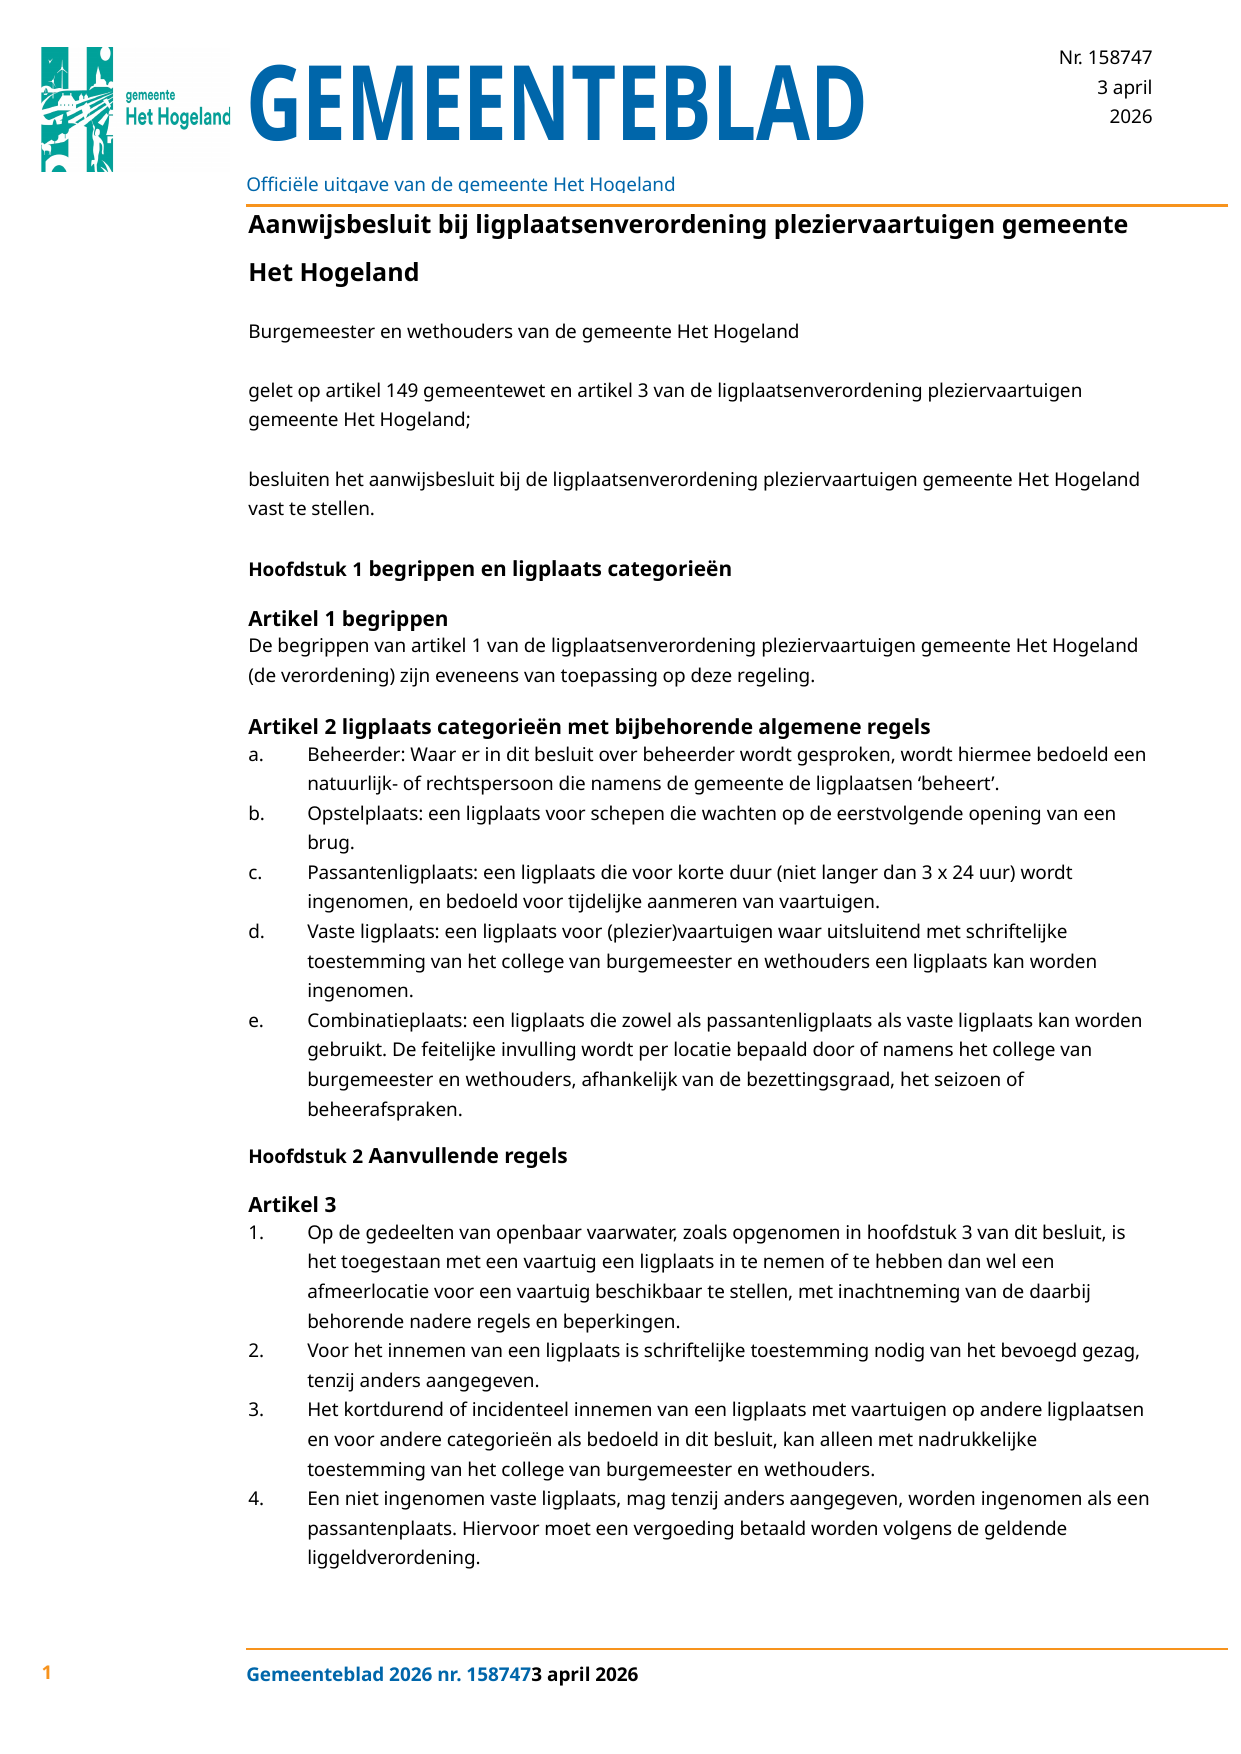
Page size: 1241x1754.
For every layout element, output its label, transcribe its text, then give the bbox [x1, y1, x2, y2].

text De begrippen van artikel 1 van de ligplaatsenverordening pleziervaartuigen gemeente Het Hogeland (de verordening) zijn eveneens van toepassing op deze regeling. [248, 632, 1152, 688]
text Artikel 1 begrippen [248, 604, 1152, 632]
list Passantenligplaats: een ligplaats die voor korte duur (niet langer dan 3 x 24 uur) wordt ingenomen, en bedoeld voor tijdelijke aanmeren van vaartuigen. [248, 859, 1152, 914]
list Op de gedeelten van openbaar vaarwater, zoals opgenomen in hoofdstuk 3 van dit besluit, is het toegestaan met een vaartuig een ligplaats in te nemen of te hebben dan wel een afmeerlocatie voor een vaartuig beschikbaar te stellen, met inachtneming van de daarbij behorende nadere regels en beperkingen. [248, 1219, 1152, 1333]
list Een niet ingenomen vaste ligplaats, mag tenzij anders aangegeven, worden ingenomen als een passantenplaats. Hiervoor moet een vergoeding betaald worden volgens de geldende liggeldverordening. [248, 1485, 1152, 1570]
text Burgemeester en wethouders van de gemeente Het Hogeland [248, 318, 1152, 344]
text besluiten het aanwijsbesluit bij de ligplaatsenverordening pleziervaartuigen gemeente Het Hogeland vast te stellen. [248, 466, 1152, 521]
text Artikel 2 ligplaats categorieën met bijbehorende algemene regels [248, 712, 1152, 741]
text Hoofdstuk 1 begrippen en ligplaats categorieën [248, 554, 1152, 583]
list Opstelplaats: een ligplaats voor schepen die wachten op de eerstvolgende opening van een brug. [248, 800, 1152, 855]
text Hoofdstuk 2 Aanvullende regels [248, 1141, 1152, 1170]
picture [41, 47, 231, 172]
list Vaste ligplaats: een ligplaats voor (plezier)vaartuigen waar uitsluitend met schriftelijke toestemming van het college van burgemeester en wethouders een ligplaats kan worden ingenomen. [248, 918, 1152, 1003]
list Beheerder: Waar er in dit besluit over beheerder wordt gesproken, wordt hiermee bedoeld een natuurlijk- of rechtspersoon die namens de gemeente de ligplaatsen ‘beheert’. [248, 741, 1152, 796]
text Artikel 3 [248, 1191, 1152, 1219]
list Het kortdurend of incidenteel innemen van een ligplaats met vaartuigen op andere ligplaatsen en voor andere categorieën als bedoeld in dit besluit, kan alleen met nadrukkelijke toestemming van het college van burgemeester en wethouders. [248, 1397, 1152, 1481]
list Voor het innemen van een ligplaats is schriftelijke toestemming nodig van het bevoegd gezag, tenzij anders aangegeven. [248, 1337, 1152, 1393]
text gelet op artikel 149 gemeentewet en artikel 3 van de ligplaatsenverordening pleziervaartuigen gemeente Het Hogeland; [248, 377, 1152, 432]
text Aanwijsbesluit bij ligplaatsenverordening pleziervaartuigen gemeente Het Hogeland [248, 207, 1152, 288]
list Combinatieplaats: een ligplaats die zowel als passantenligplaats als vaste ligplaats kan worden gebruikt. De feitelijke invulling wordt per locatie bepaald door of namens het college van burgemeester en wethouders, afhankelijk van de bezettingsgraad, het seizoen of beheerafspraken. [248, 1007, 1152, 1121]
